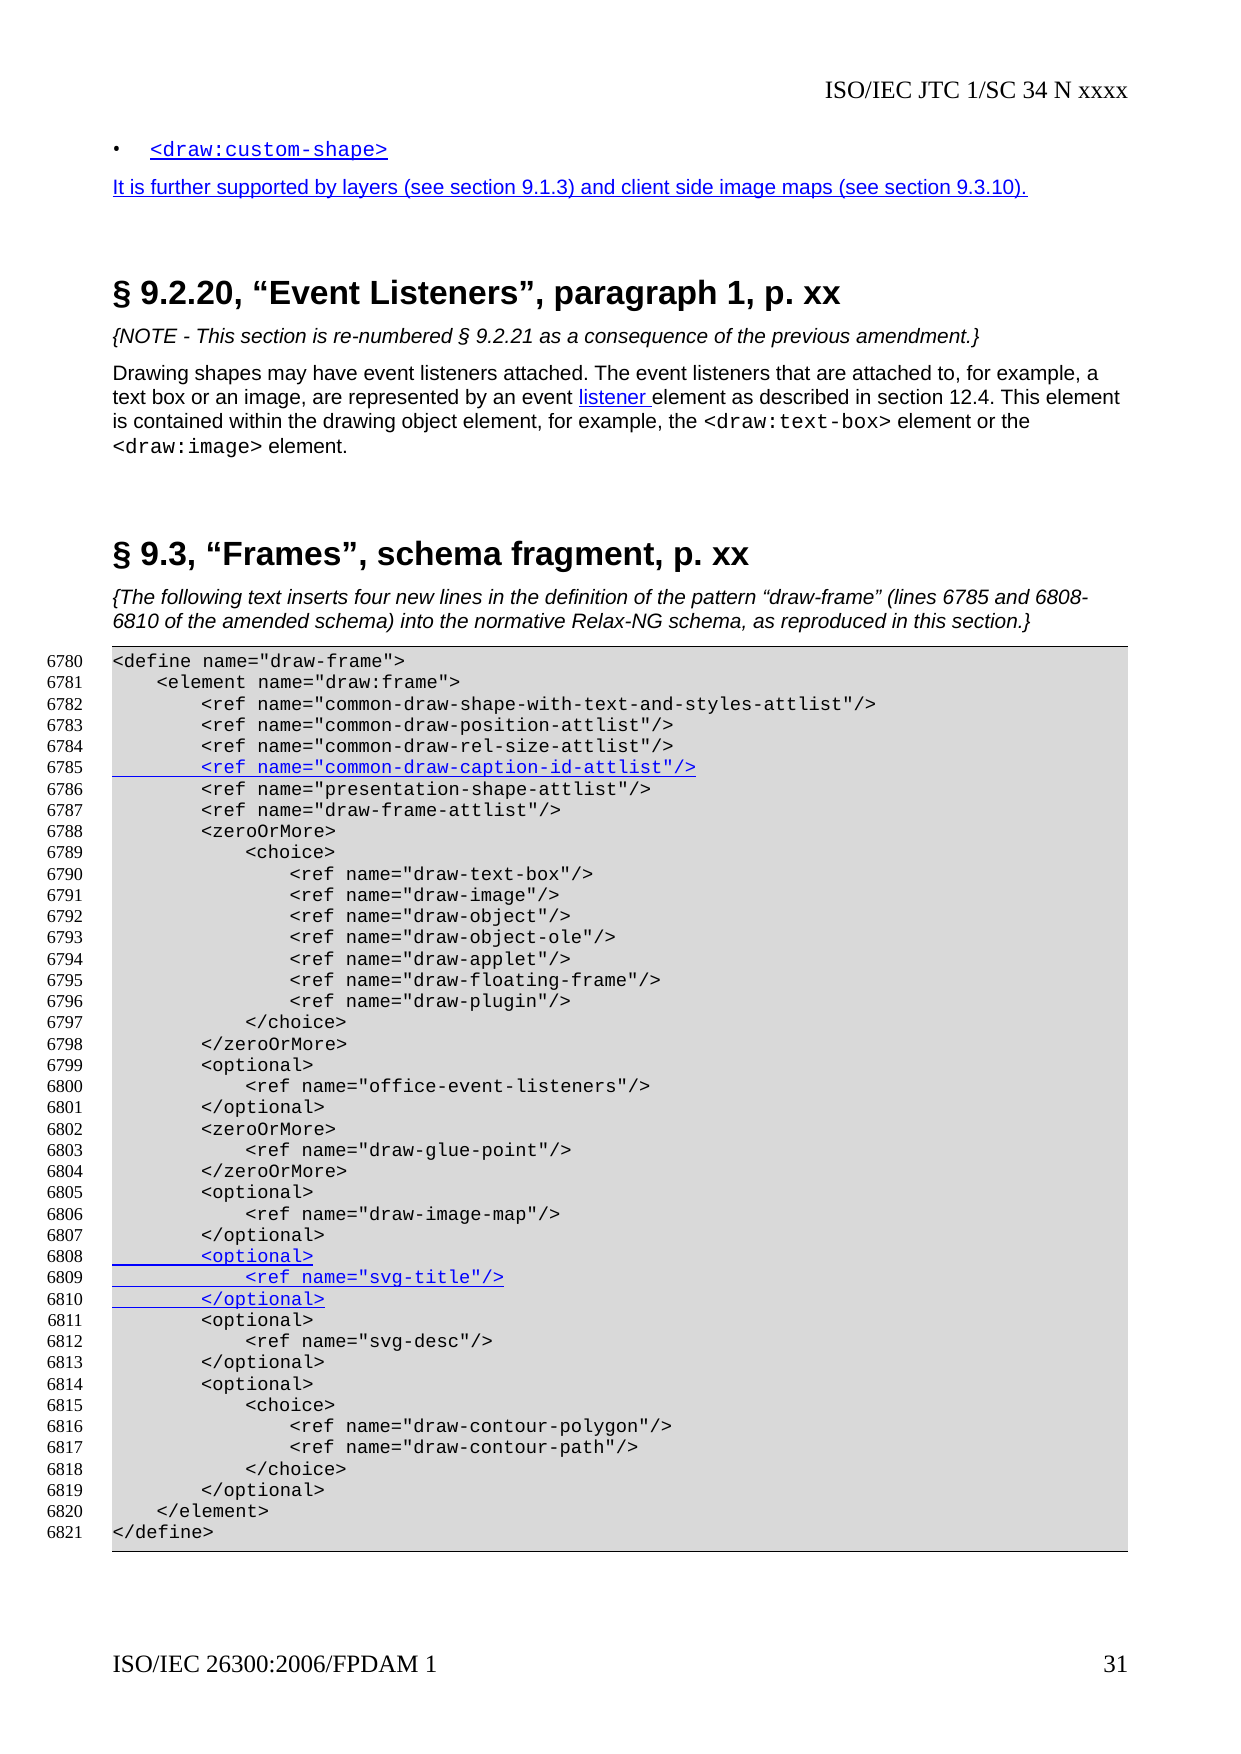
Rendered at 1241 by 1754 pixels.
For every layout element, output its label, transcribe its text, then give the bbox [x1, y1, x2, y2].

text It is further supported by layers (see section 9.1.3) and client side image maps (see section 9.3.10). [112, 175, 1128, 199]
text <ref name="draw-image"/> [112, 886, 1128, 907]
text <ref name="office-event-listeners"/> [112, 1077, 1128, 1098]
text <ref name="common-draw-shape-with-text-and-styles-attlist"/> [112, 694, 1128, 716]
text <element name="draw:frame"> [112, 673, 1128, 694]
text <ref name="draw-contour-path"/> [112, 1438, 1128, 1459]
subtitle § 9.3, “Frames”, schema fragment, p. xx [112, 534, 1128, 573]
list <draw:custom-shape> [112, 134, 1128, 162]
text </element> [112, 1502, 1128, 1517]
text Drawing shapes may have event listeners attached. The event listeners that are attached to, for example, a text box or an image, are represented by an event listener element as described in section 12.4. This element is contained within the drawing object element, for example, the <draw:text-box> element or the <draw:image> element. [112, 361, 1128, 460]
text <ref name="draw-image-map"/> [112, 1204, 1128, 1226]
text <ref name="draw-glue-point"/> [112, 1141, 1128, 1162]
text </optional> [112, 1226, 1128, 1247]
text <ref name="draw-object"/> [112, 907, 1128, 928]
text <define name="draw-frame"> [112, 647, 1128, 673]
text <ref name="draw-text-box"/> [112, 864, 1128, 886]
text {NOTE - This section is re-numbered § 9.2.21 as a consequence of the previous amendment.} [112, 324, 1128, 348]
text </optional> [112, 1289, 1128, 1311]
text <zeroOrMore> [112, 822, 1128, 843]
text <ref name="draw-floating-frame"/> [112, 971, 1128, 992]
text </zeroOrMore> [112, 1034, 1128, 1056]
text <optional> [112, 1183, 1128, 1204]
text <ref name="svg-title"/> [112, 1268, 1128, 1289]
text <ref name="draw-applet"/> [112, 949, 1128, 971]
text <ref name="common-draw-caption-id-attlist"/> [112, 758, 1128, 779]
text <ref name="draw-frame-attlist"/> [112, 801, 1128, 822]
text <ref name="common-draw-position-attlist"/> [112, 716, 1128, 737]
text <optional> [112, 1311, 1128, 1332]
text </optional> [112, 1098, 1128, 1119]
text <optional> [112, 1247, 1128, 1268]
text <ref name="common-draw-rel-size-attlist"/> [112, 737, 1128, 758]
subtitle § 9.2.20, “Event Listeners”, paragraph 1, p. xx [112, 273, 1128, 312]
text <zeroOrMore> [112, 1119, 1128, 1141]
text <ref name="draw-object-ole"/> [112, 928, 1128, 949]
text </zeroOrMore> [112, 1162, 1128, 1183]
text <optional> [112, 1056, 1128, 1077]
text </define> [112, 1517, 1128, 1551]
text </choice> [112, 1459, 1128, 1481]
text {The following text inserts four new lines in the definition of the pattern “draw-frame” (lines 6785 and 6808-6810 of the amended schema) into the normative Relax-NG schema, as reproduced in this section.} [112, 585, 1128, 633]
text <ref name="draw-contour-polygon"/> [112, 1417, 1128, 1438]
text <optional> [112, 1374, 1128, 1396]
text <choice> [112, 1396, 1128, 1417]
text <choice> [112, 843, 1128, 864]
text <ref name="draw-plugin"/> [112, 992, 1128, 1013]
text <ref name="svg-desc"/> [112, 1332, 1128, 1353]
text </optional> [112, 1481, 1128, 1502]
text <ref name="presentation-shape-attlist"/> [112, 779, 1128, 801]
text </choice> [112, 1013, 1128, 1034]
text </optional> [112, 1353, 1128, 1374]
